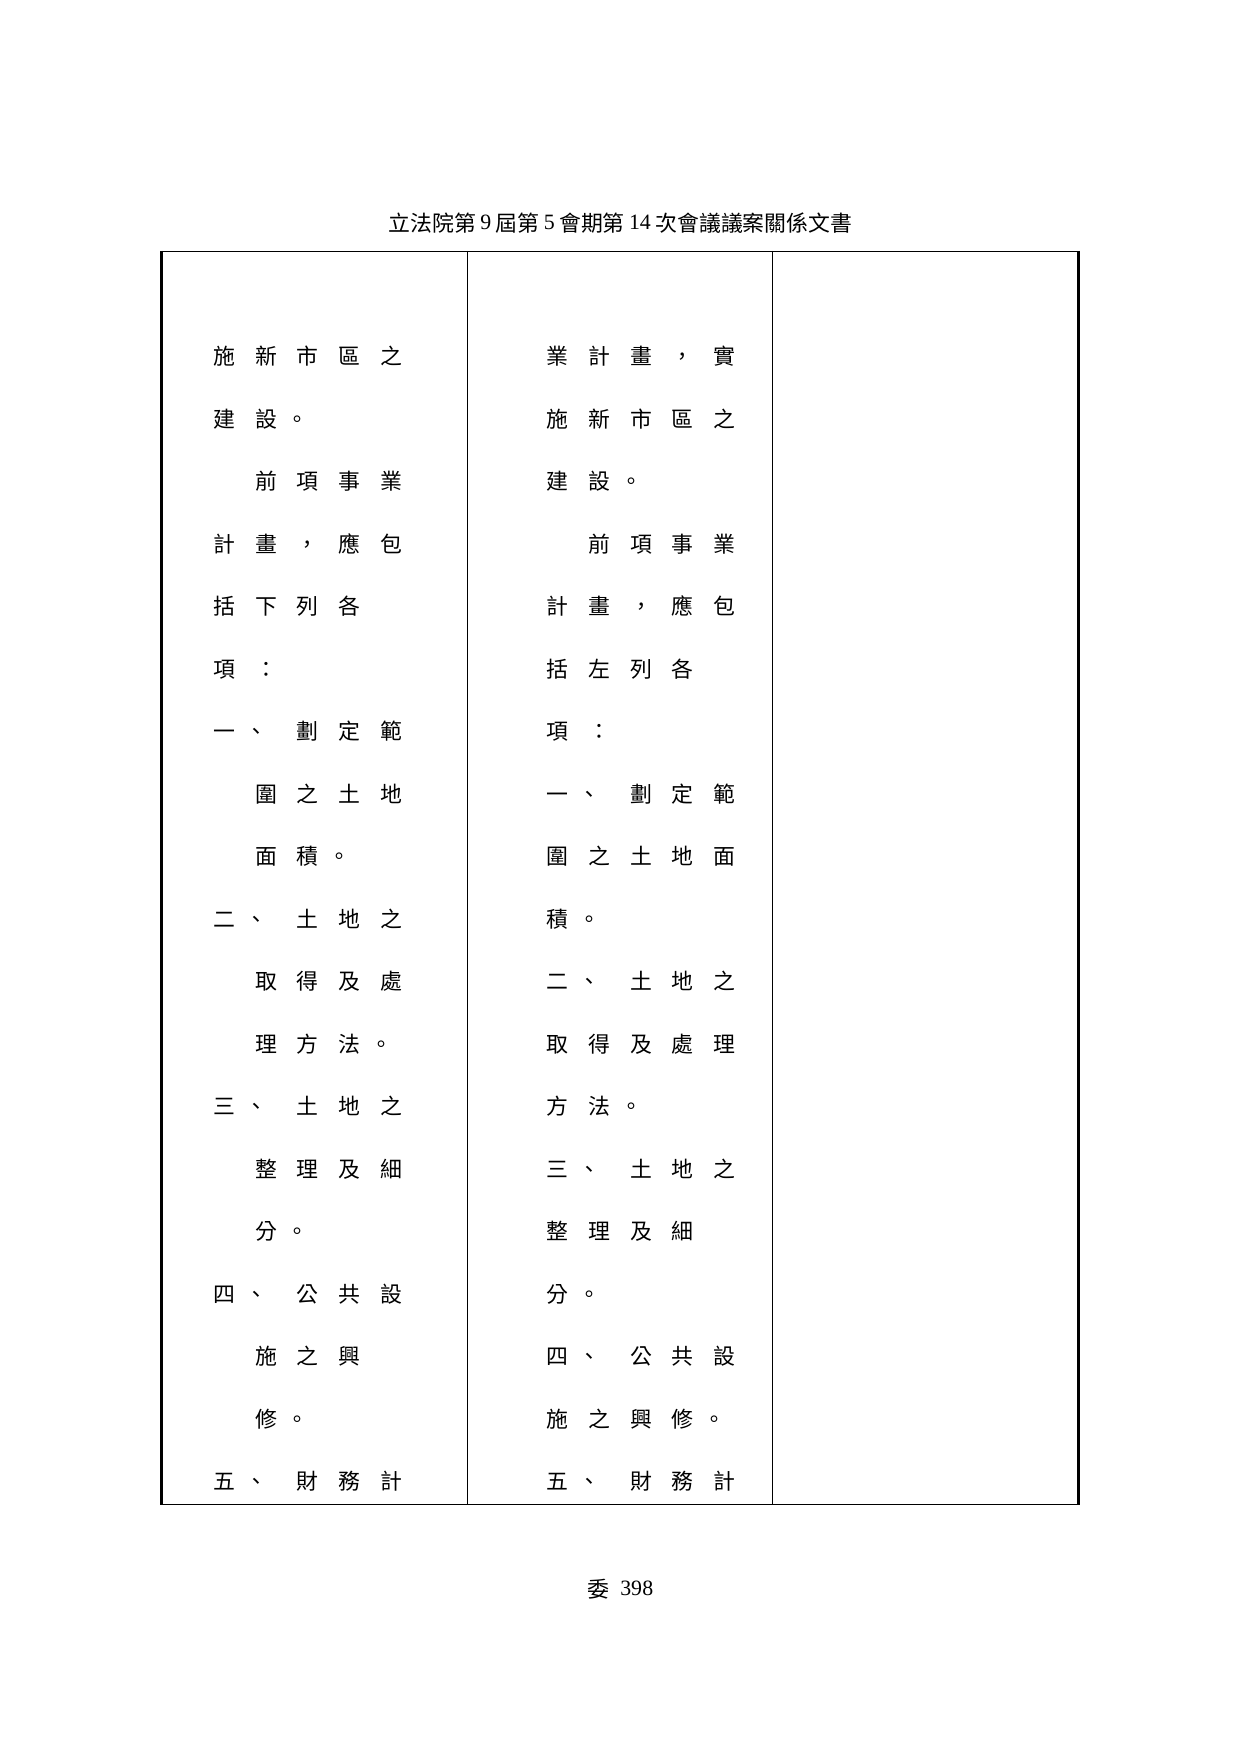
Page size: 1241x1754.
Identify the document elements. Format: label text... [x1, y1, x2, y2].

table_cell 施新市區之建設。 前項事業計畫，應包括下列各項： 一、劃定範圍之土地面積。 二、土地之取得及處理方法。 三、土地之整理及細分。 四、公共設施之興修。 五、財務計 [163, 252, 467, 1504]
table_cell [773, 252, 1077, 1504]
table_cell 業計畫，實施新市區之建設。 前項事業計畫，應包括左列各項： 一、劃定範圍之土地面積。 二、土地之取得及處理方法。 三、土地之整理及細分。 四、公共設施之興修。 五、財務計 [468, 252, 772, 1504]
